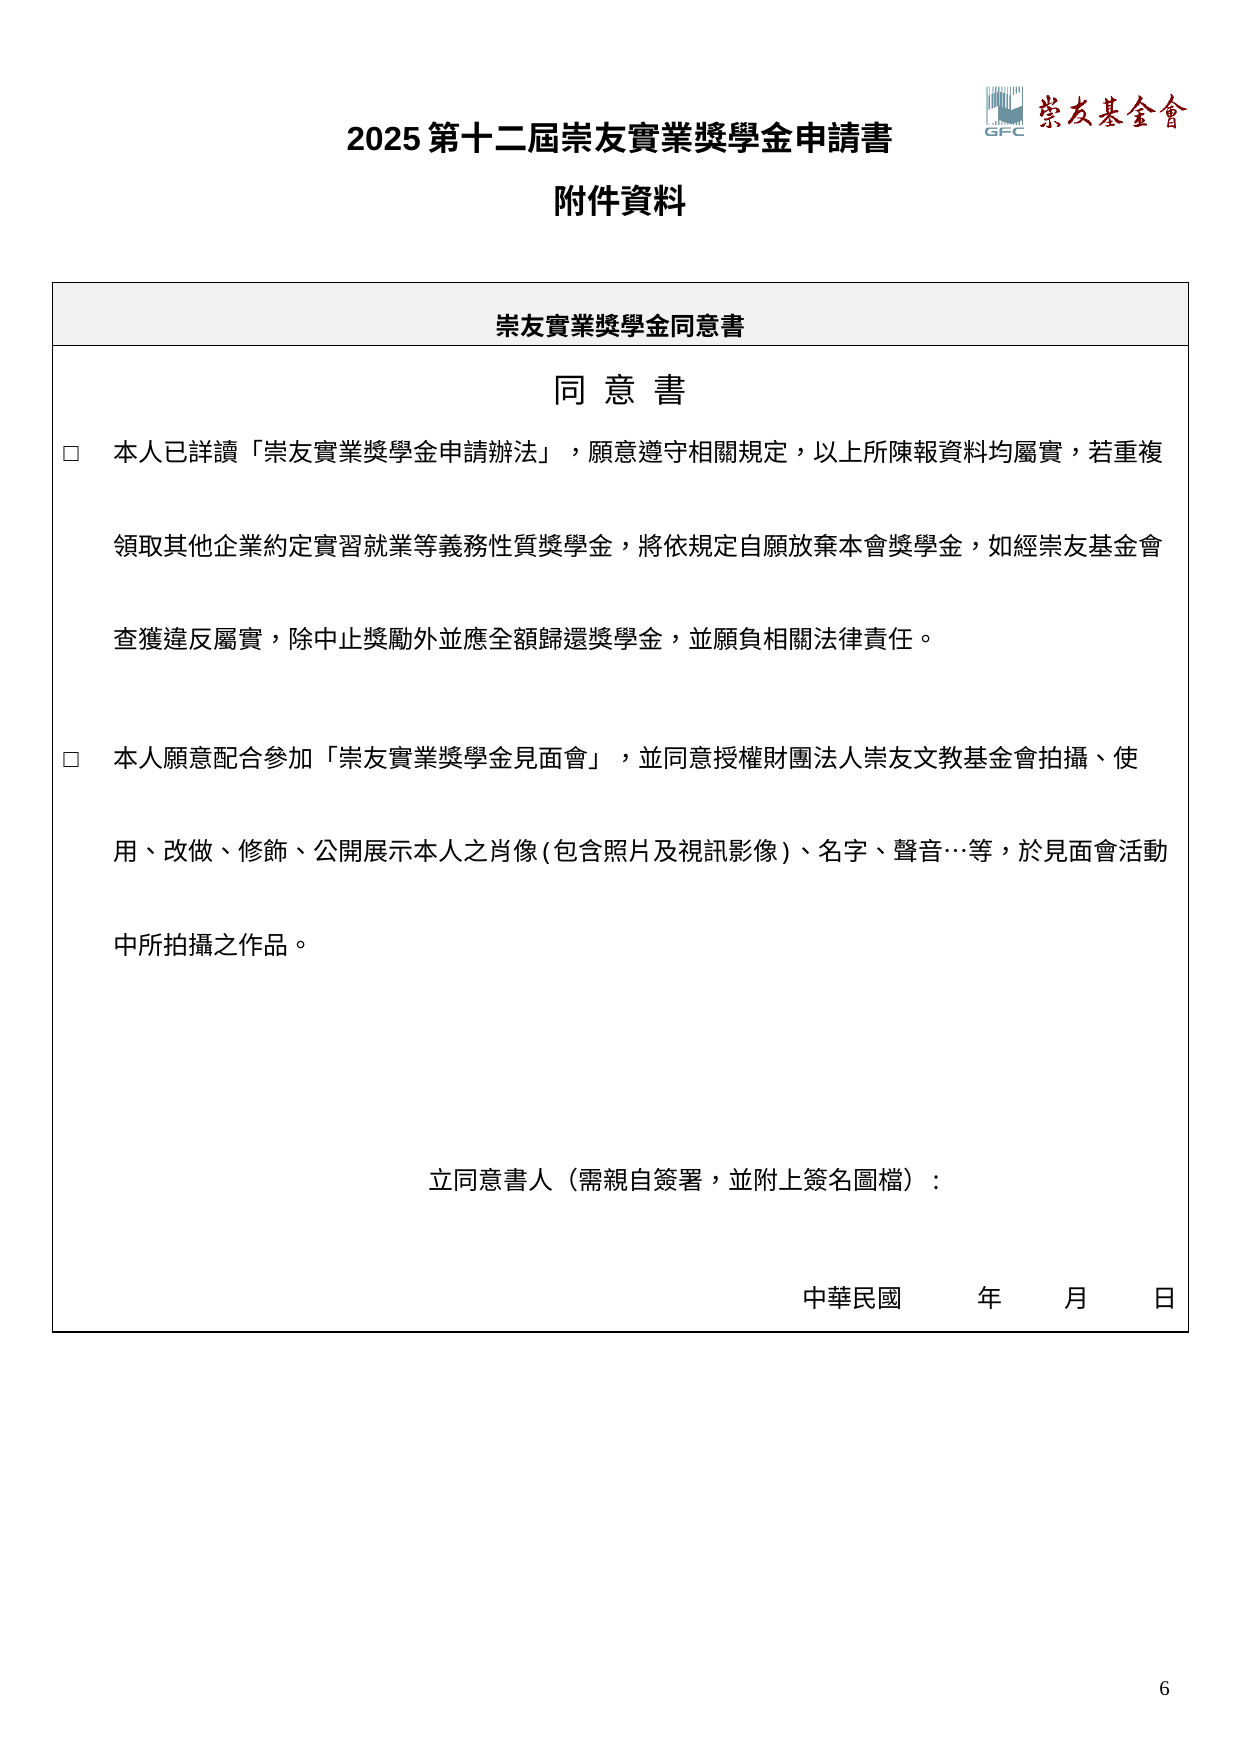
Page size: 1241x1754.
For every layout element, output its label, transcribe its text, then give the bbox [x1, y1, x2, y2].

table_header 崇友實業獎學金同意書 [53, 283, 1188, 345]
table_cell 同 意 書 本人已詳讀「崇友實業獎學金申請辦法」，願意遵守相關規定，以上所陳報資料均屬實，若重複領取其他企業約定實習就業等義務性質獎學金，將依規定自願放棄本會獎學金，如經崇友基金會查獲違反屬實，除中止獎勵外並應全額歸還獎學金，並願負相關法律責任。 本人願意配合參加「崇友實業獎學金見面會」，並同意授權財團法人崇友文教基金會拍攝、使用、改做、修飾、公開展示本人之肖像(包含照片及視訊影像)、名字、聲音…等，於見面會活動中所拍攝之作品。 立同意書人（需親自簽署，並附上簽名圖檔）: 中華民國 年 月 日 [53, 346, 1188, 1331]
text 附件資料 [71, 157, 1169, 219]
text 2025第十二屆崇友實業獎學金申請書 [71, 94, 1169, 157]
